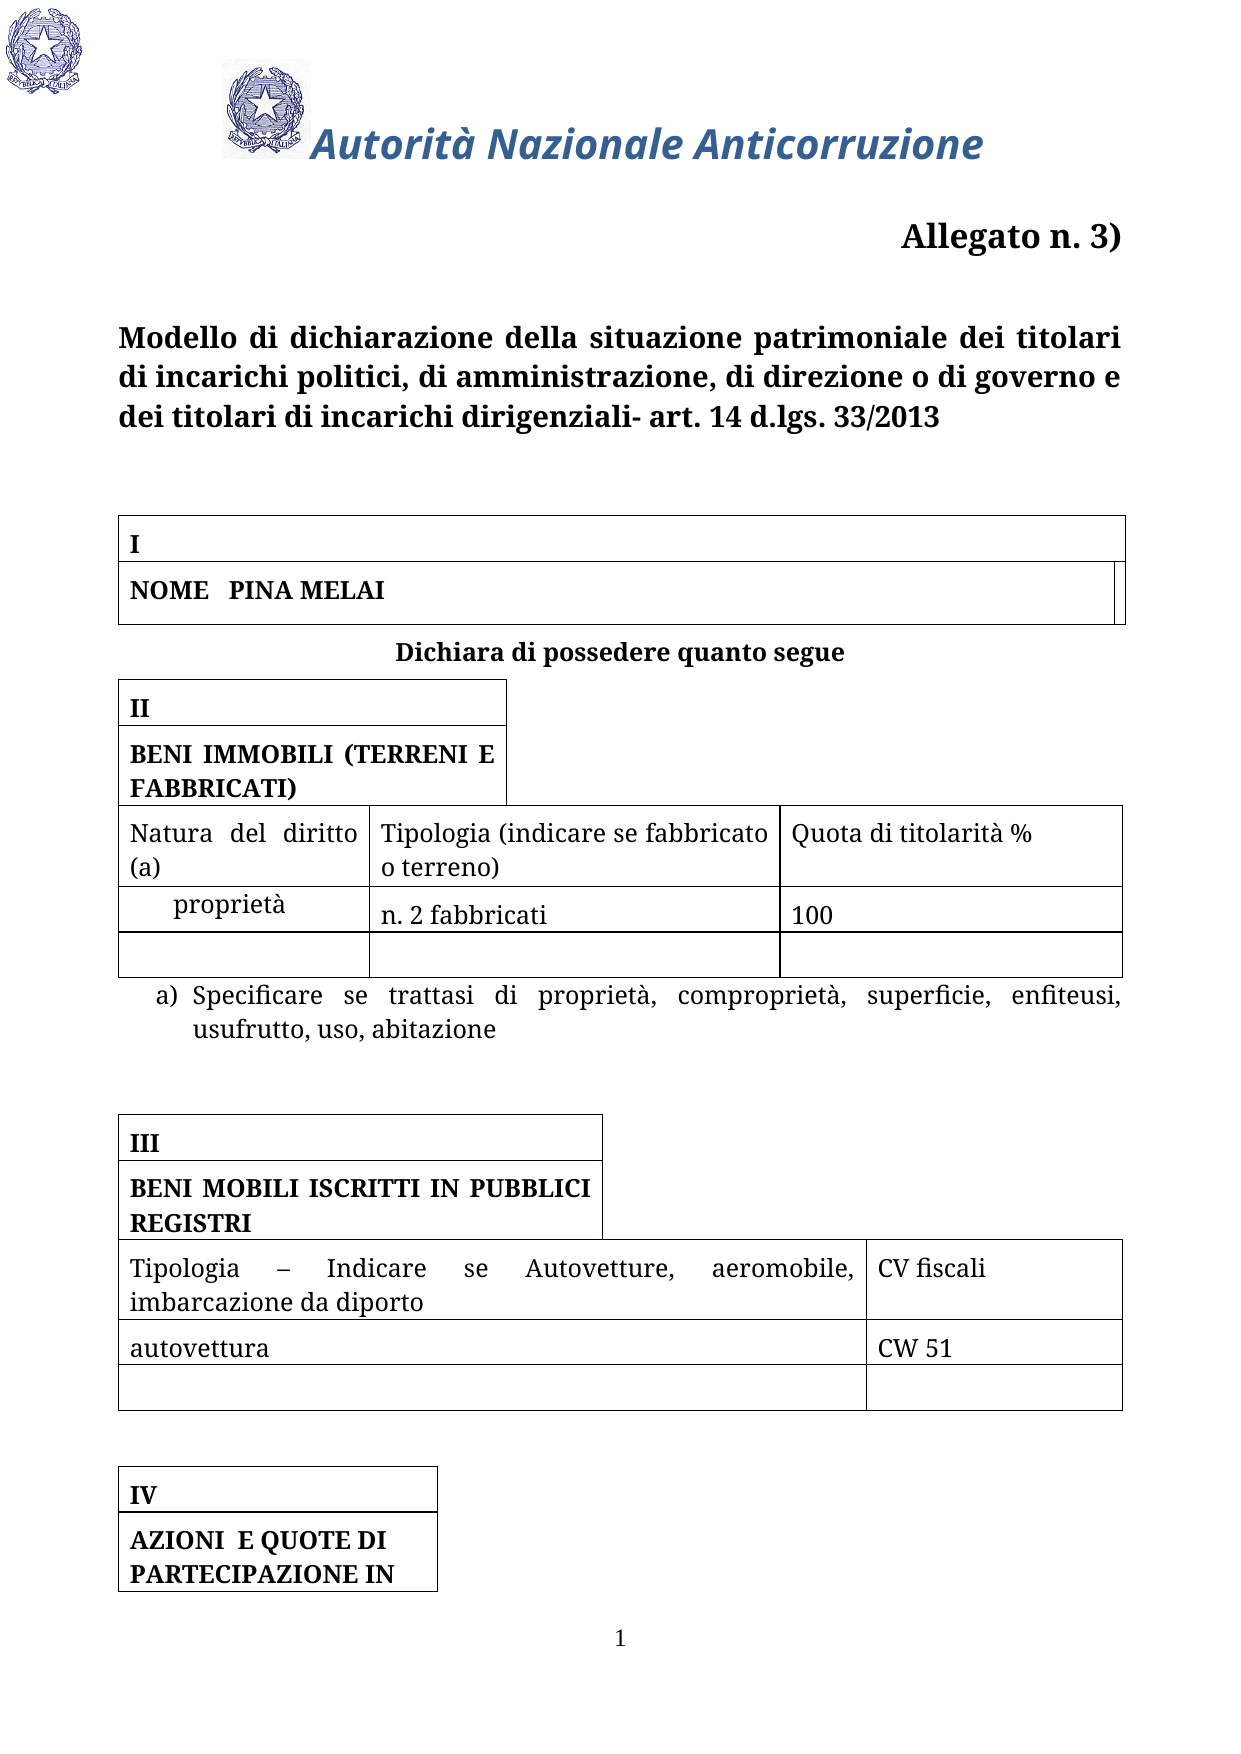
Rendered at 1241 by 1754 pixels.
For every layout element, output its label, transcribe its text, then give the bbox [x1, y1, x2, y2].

table_header [507, 679, 1122, 725]
table_cell BENI IMMOBILI (TERRENI E FABBRICATI) [119, 726, 506, 804]
table_cell Natura del diritto (a) [119, 806, 369, 886]
table_cell Quota di titolarità % [781, 806, 1122, 886]
table_cell AZIONI E QUOTE DI PARTECIPAZIONE IN [119, 1513, 437, 1591]
table_cell autovettura [119, 1320, 866, 1364]
table_cell CV fiscali [867, 1240, 1122, 1319]
table_header [438, 1466, 1133, 1511]
table_header IV [119, 1467, 437, 1511]
table_cell [119, 1365, 866, 1410]
table_cell [867, 1365, 1122, 1410]
list Specificare se trattasi di proprietà, comproprietà, superficie, enfiteusi, usufrutto, uso, abitazione [155, 978, 1122, 1046]
table_cell COGNOME [1115, 562, 1125, 623]
table_header II [119, 680, 506, 725]
table_cell [438, 1511, 1133, 1591]
picture [221, 59, 311, 159]
table_cell CW 51 [867, 1320, 1122, 1364]
table_header III [119, 1115, 602, 1160]
table_cell 100 [781, 887, 1122, 931]
table_header [603, 1114, 1122, 1160]
table_cell NOME PINA MELAI [119, 562, 1114, 623]
text Allegato n. 3) [118, 212, 1122, 258]
table_cell [119, 933, 369, 977]
table_cell [507, 725, 1122, 804]
table_cell Tipologia – Indicare se Autovetture, aeromobile, imbarcazione da diporto [119, 1240, 866, 1319]
table_header I [119, 516, 1125, 561]
subtitle Dichiara di possedere quanto segue [118, 635, 1122, 669]
table_cell [781, 933, 1122, 977]
subtitle Modello di dichiarazione della situazione patrimoniale dei titolari di incarichi politici, di amministrazione, di direzione o di governo e dei titolari di incarichi dirigenziali- art. 14 d.lgs. 33/2013 [118, 317, 1122, 436]
table_cell BENI MOBILI ISCRITTI IN PUBBLICI REGISTRI [119, 1161, 602, 1239]
table_cell [370, 933, 779, 977]
table_cell [603, 1160, 1122, 1239]
table_cell proprietà [119, 887, 369, 931]
table_cell n. 2 fabbricati [370, 887, 779, 931]
table_cell Tipologia (indicare se fabbricato o terreno) [370, 806, 779, 886]
